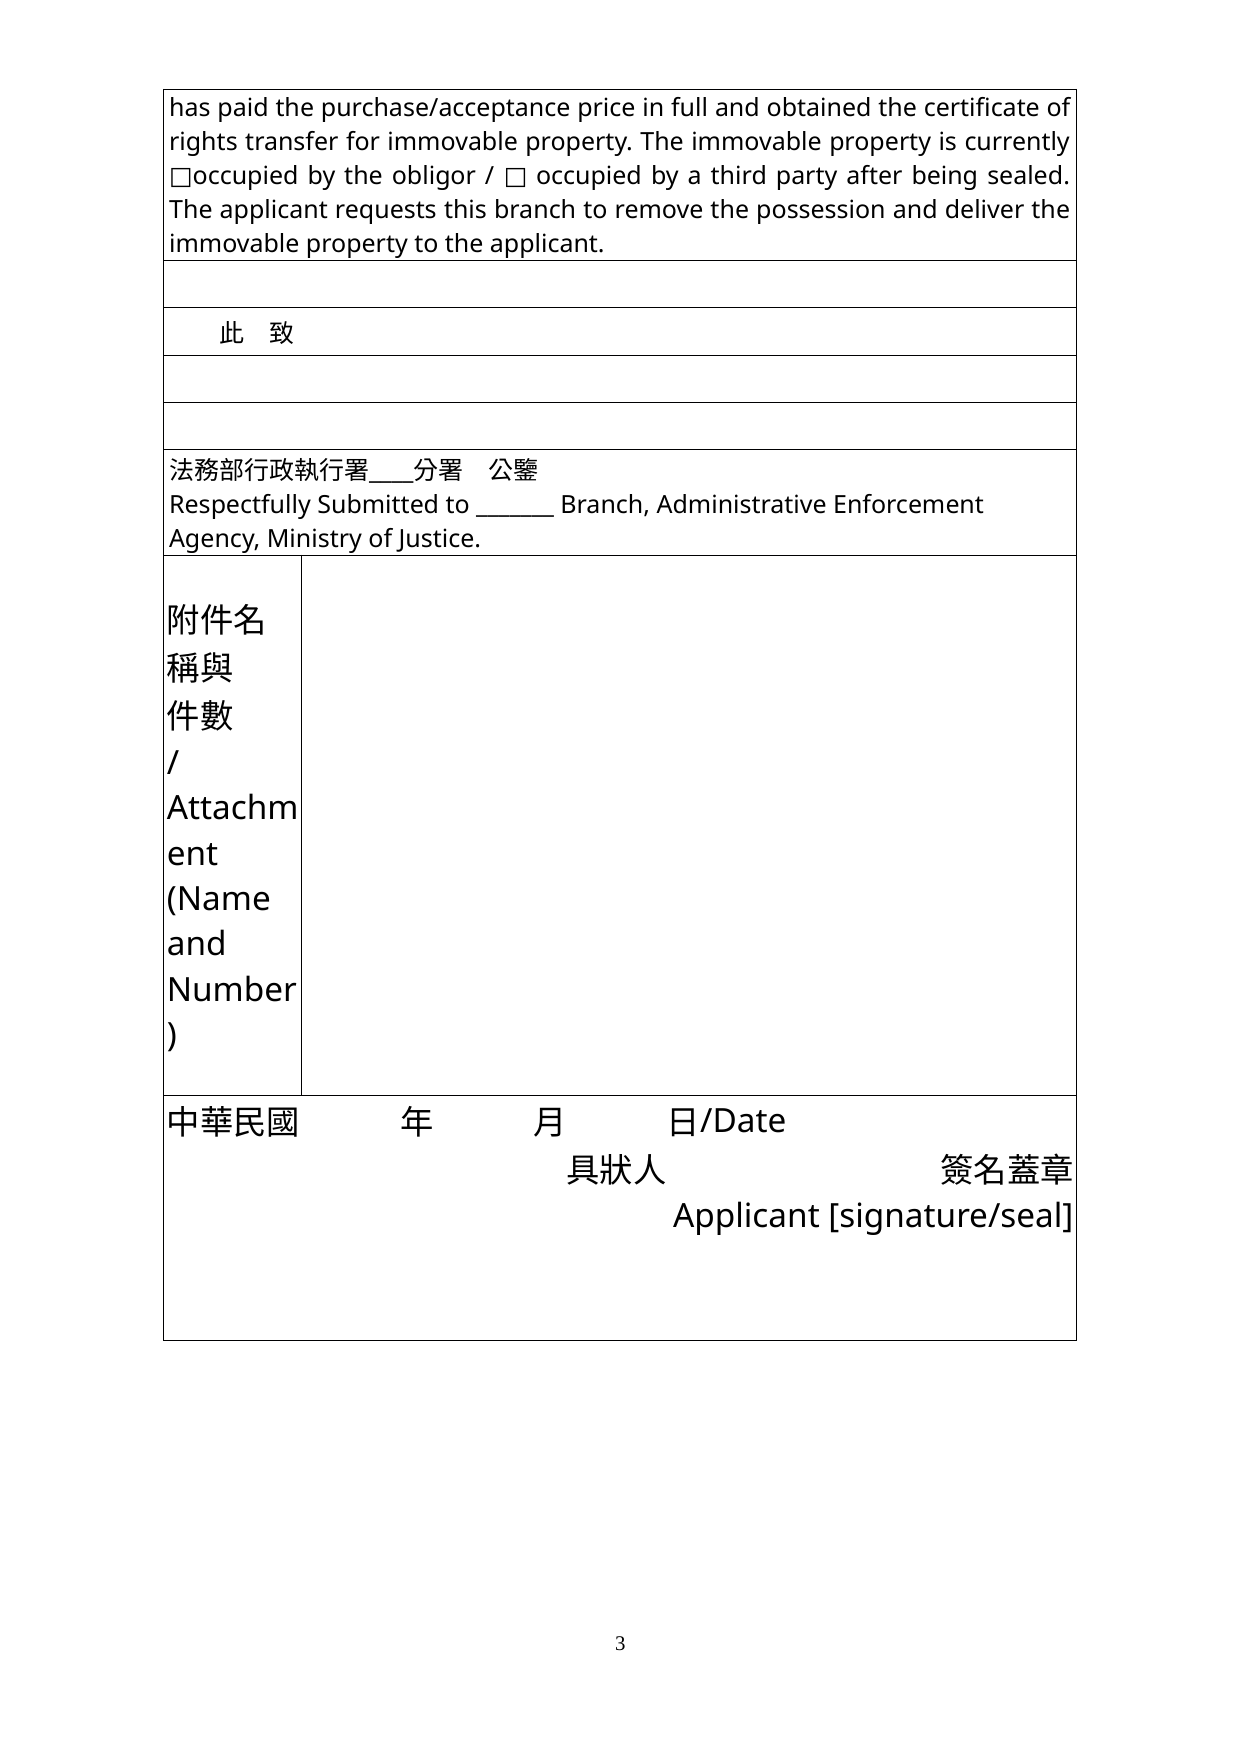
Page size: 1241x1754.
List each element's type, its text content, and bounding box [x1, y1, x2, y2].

table_cell 附件名稱與 件數 /Attachment (Name and Number) [164, 556, 301, 1094]
table_cell 法務部行政執行署____分署 公鑒 Respectfully Submitted to _______ Branch, Administrative Enforcement Agency, Ministry of Justice. [164, 450, 1076, 554]
table_cell [164, 356, 1076, 402]
table_cell has paid the purchase/acceptance price in full and obtained the certificate of rights transfer for immovable property. The immovable property is currently □occupied by the obligor / □ occupied by a third party after being sealed. The applicant requests this branch to remove the possession and deliver the immovable property to the applicant. [164, 90, 1076, 260]
table_cell 中華民國 年 月 日/Date 具狀人 簽名蓋章 Applicant [signature/seal] [164, 1096, 1076, 1339]
table_cell [302, 556, 1076, 1094]
table_cell [164, 403, 1076, 449]
table_cell [164, 261, 1076, 307]
table_cell 此 致 [164, 308, 1076, 354]
